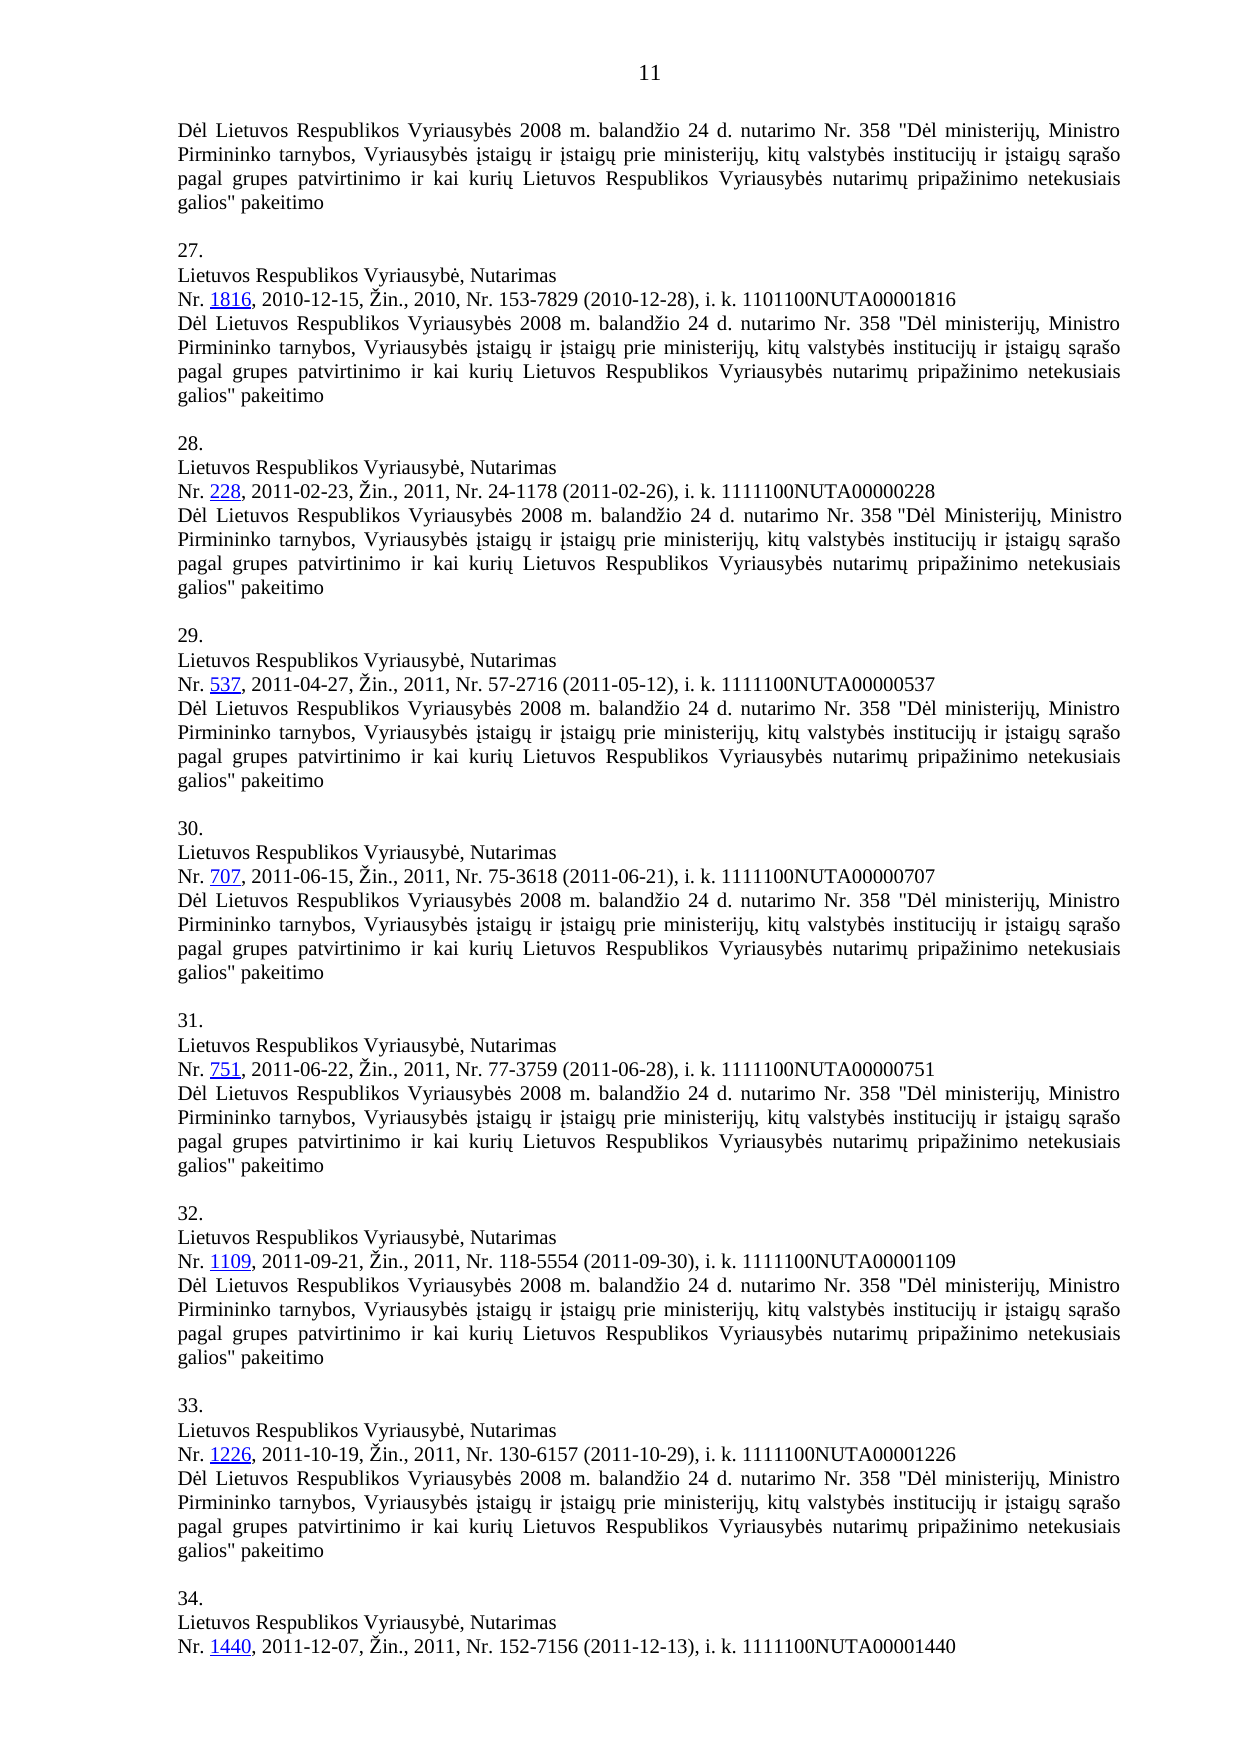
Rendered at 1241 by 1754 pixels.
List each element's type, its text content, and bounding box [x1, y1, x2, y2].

text Nr. 1816, 2010-12-15, Žin., 2010, Nr. 153-7829 (2010-12-28), i. k. 1101100NUTA00001816 [177, 287, 1122, 311]
text Nr. 537, 2011-04-27, Žin., 2011, Nr. 57-2716 (2011-05-12), i. k. 1111100NUTA00000537 [177, 672, 1122, 696]
text 33. [177, 1393, 1122, 1417]
text Dėl Lietuvos Respublikos Vyriausybės 2008 m. balandžio 24 d. nutarimo Nr. 358 "Dėl ministerijų, Ministro Pirmininko tarnybos, Vyriausybės įstaigų ir įstaigų prie ministerijų, kitų valstybės institucijų ir įstaigų sąrašo pagal grupes patvirtinimo ir kai kurių Lietuvos Respublikos Vyriausybės nutarimų pripažinimo netekusiais galios" pakeitimo [177, 696, 1122, 792]
text Nr. 1109, 2011-09-21, Žin., 2011, Nr. 118-5554 (2011-09-30), i. k. 1111100NUTA00001109 [177, 1249, 1122, 1273]
text Dėl Lietuvos Respublikos Vyriausybės 2008 m. balandžio 24 d. nutarimo Nr. 358 "Dėl ministerijų, Ministro Pirmininko tarnybos, Vyriausybės įstaigų ir įstaigų prie ministerijų, kitų valstybės institucijų ir įstaigų sąrašo pagal grupes patvirtinimo ir kai kurių Lietuvos Respublikos Vyriausybės nutarimų pripažinimo netekusiais galios" pakeitimo [177, 888, 1122, 984]
text Dėl Lietuvos Respublikos Vyriausybės 2008 m. balandžio 24 d. nutarimo Nr. 358 "Dėl Ministerijų, Ministro Pirmininko tarnybos, Vyriausybės įstaigų ir įstaigų prie ministerijų, kitų valstybės institucijų ir įstaigų sąrašo pagal grupes patvirtinimo ir kai kurių Lietuvos Respublikos Vyriausybės nutarimų pripažinimo netekusiais galios" pakeitimo [177, 503, 1122, 599]
text Lietuvos Respublikos Vyriausybė, Nutarimas [177, 647, 1122, 672]
text Dėl Lietuvos Respublikos Vyriausybės 2008 m. balandžio 24 d. nutarimo Nr. 358 "Dėl ministerijų, Ministro Pirmininko tarnybos, Vyriausybės įstaigų ir įstaigų prie ministerijų, kitų valstybės institucijų ir įstaigų sąrašo pagal grupes patvirtinimo ir kai kurių Lietuvos Respublikos Vyriausybės nutarimų pripažinimo netekusiais galios" pakeitimo [177, 1081, 1122, 1177]
text Nr. 228, 2011-02-23, Žin., 2011, Nr. 24-1178 (2011-02-26), i. k. 1111100NUTA00000228 [177, 479, 1122, 503]
text 27. [177, 238, 1122, 262]
text 30. [177, 816, 1122, 840]
text 31. [177, 1008, 1122, 1032]
text 34. [177, 1586, 1122, 1610]
text Nr. 1440, 2011-12-07, Žin., 2011, Nr. 152-7156 (2011-12-13), i. k. 1111100NUTA00001440 [177, 1634, 1122, 1658]
text Nr. 1226, 2011-10-19, Žin., 2011, Nr. 130-6157 (2011-10-29), i. k. 1111100NUTA00001226 [177, 1442, 1122, 1466]
text Dėl Lietuvos Respublikos Vyriausybės 2008 m. balandžio 24 d. nutarimo Nr. 358 "Dėl ministerijų, Ministro Pirmininko tarnybos, Vyriausybės įstaigų ir įstaigų prie ministerijų, kitų valstybės institucijų ir įstaigų sąrašo pagal grupes patvirtinimo ir kai kurių Lietuvos Respublikos Vyriausybės nutarimų pripažinimo netekusiais galios" pakeitimo [177, 1273, 1122, 1369]
text Lietuvos Respublikos Vyriausybė, Nutarimas [177, 262, 1122, 287]
text Lietuvos Respublikos Vyriausybė, Nutarimas [177, 455, 1122, 479]
text Nr. 751, 2011-06-22, Žin., 2011, Nr. 77-3759 (2011-06-28), i. k. 1111100NUTA00000751 [177, 1057, 1122, 1081]
text 29. [177, 623, 1122, 647]
text Dėl Lietuvos Respublikos Vyriausybės 2008 m. balandžio 24 d. nutarimo Nr. 358 "Dėl ministerijų, Ministro Pirmininko tarnybos, Vyriausybės įstaigų ir įstaigų prie ministerijų, kitų valstybės institucijų ir įstaigų sąrašo pagal grupes patvirtinimo ir kai kurių Lietuvos Respublikos Vyriausybės nutarimų pripažinimo netekusiais galios" pakeitimo [177, 1466, 1122, 1562]
text 32. [177, 1201, 1122, 1225]
text Lietuvos Respublikos Vyriausybė, Nutarimas [177, 840, 1122, 864]
text Lietuvos Respublikos Vyriausybė, Nutarimas [177, 1417, 1122, 1442]
text Dėl Lietuvos Respublikos Vyriausybės 2008 m. balandžio 24 d. nutarimo Nr. 358 "Dėl ministerijų, Ministro Pirmininko tarnybos, Vyriausybės įstaigų ir įstaigų prie ministerijų, kitų valstybės institucijų ir įstaigų sąrašo pagal grupes patvirtinimo ir kai kurių Lietuvos Respublikos Vyriausybės nutarimų pripažinimo netekusiais galios" pakeitimo [177, 118, 1122, 214]
text 28. [177, 431, 1122, 455]
text Lietuvos Respublikos Vyriausybė, Nutarimas [177, 1225, 1122, 1249]
text Lietuvos Respublikos Vyriausybė, Nutarimas [177, 1032, 1122, 1057]
text Dėl Lietuvos Respublikos Vyriausybės 2008 m. balandžio 24 d. nutarimo Nr. 358 "Dėl ministerijų, Ministro Pirmininko tarnybos, Vyriausybės įstaigų ir įstaigų prie ministerijų, kitų valstybės institucijų ir įstaigų sąrašo pagal grupes patvirtinimo ir kai kurių Lietuvos Respublikos Vyriausybės nutarimų pripažinimo netekusiais galios" pakeitimo [177, 311, 1122, 407]
text Nr. 707, 2011-06-15, Žin., 2011, Nr. 75-3618 (2011-06-21), i. k. 1111100NUTA00000707 [177, 864, 1122, 888]
text Lietuvos Respublikos Vyriausybė, Nutarimas [177, 1610, 1122, 1634]
